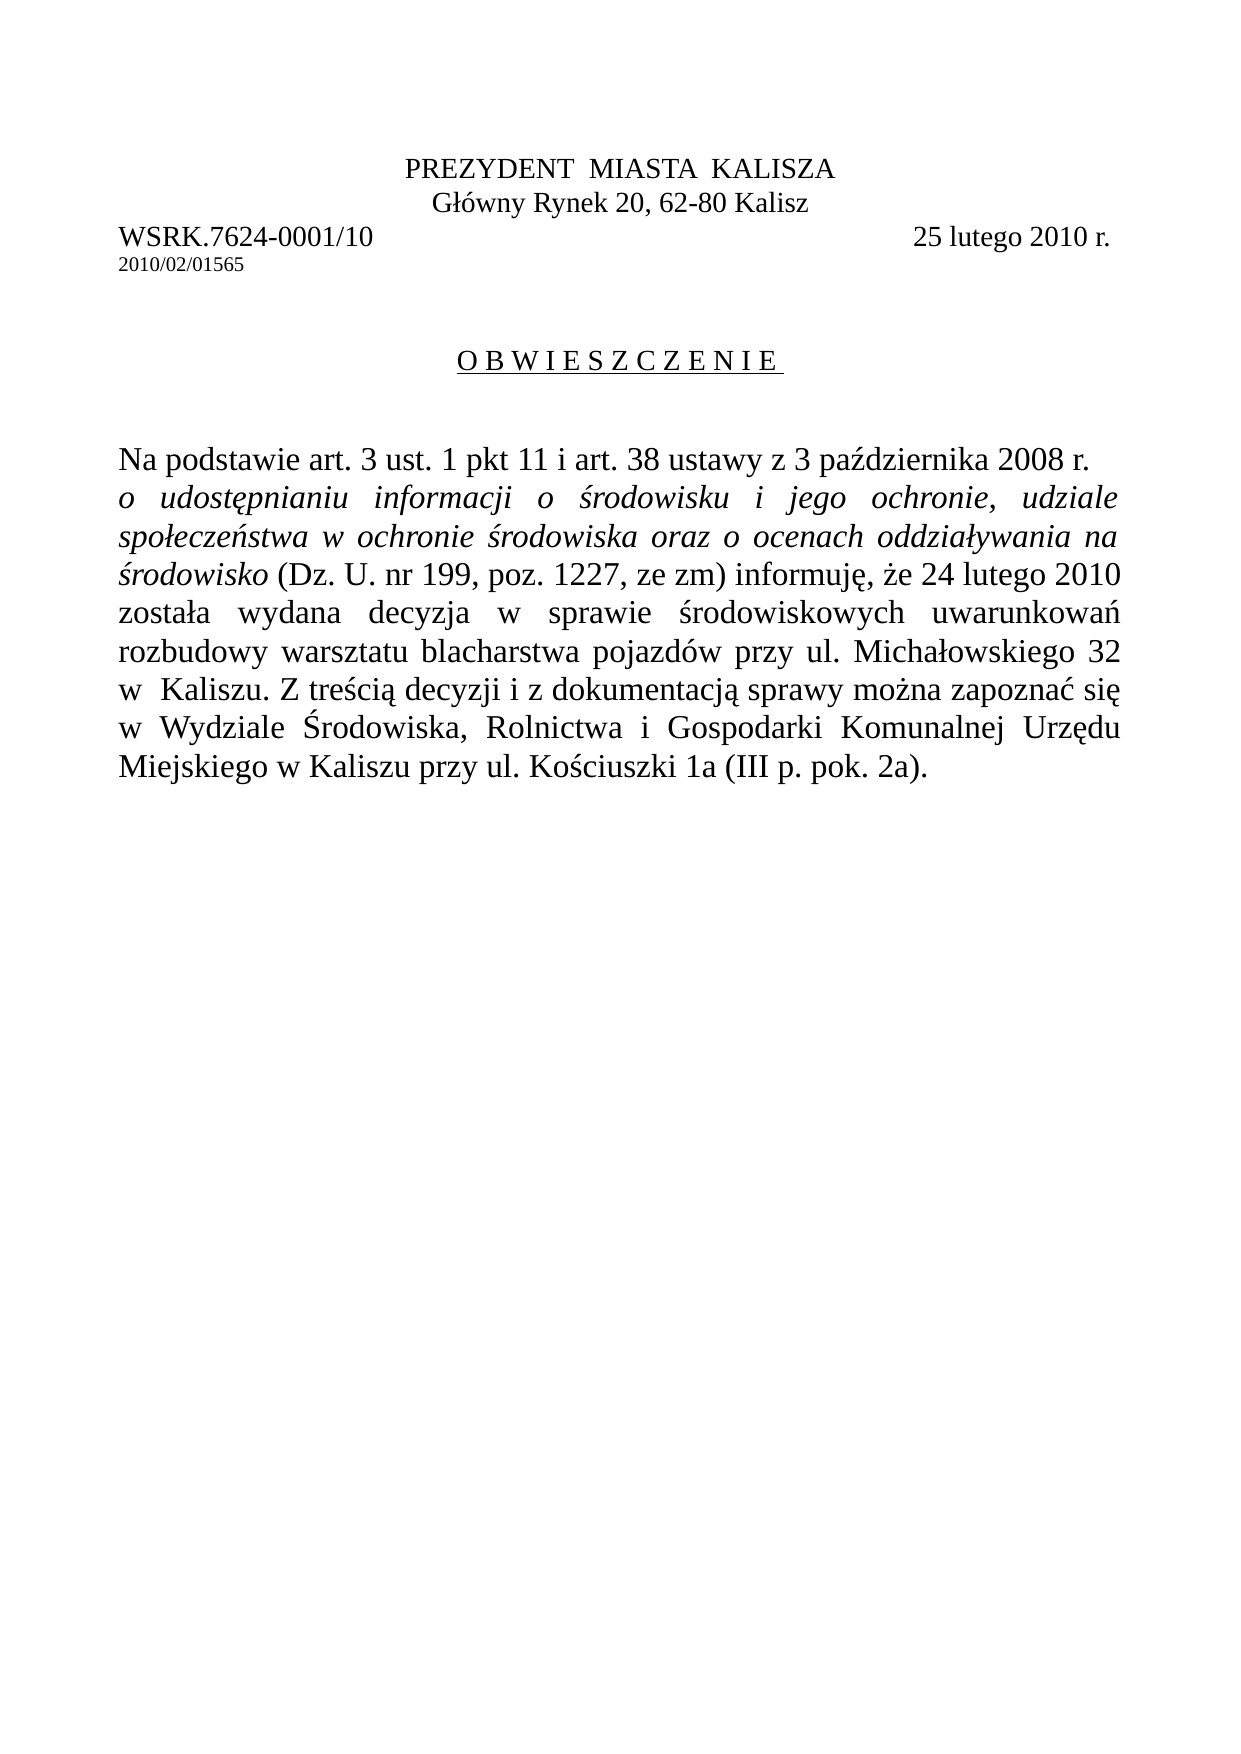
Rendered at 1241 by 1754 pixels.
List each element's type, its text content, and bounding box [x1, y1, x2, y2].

text Główny Rynek 20, 62-80 Kalisz [118, 185, 1122, 219]
text O B W I E S Z C Z E N I E [118, 343, 1122, 377]
text WSRK.7624-0001/10 25 lutego 2010 r. [118, 219, 1122, 252]
text PREZYDENT MIASTA KALISZA [118, 152, 1122, 185]
text Na podstawie art. 3 ust. 1 pkt 11 i art. 38 ustawy z 3 października 2008 r. o udostępnianiu informacji o środowisku i jego ochronie, udziale społeczeństwa w ochronie środowiska oraz o ocenach oddziaływania na środowisko (Dz. U. nr 199, poz. 1227, ze zm) informuję, że 24 lutego 2010 została wydana decyzja w sprawie środowiskowych uwarunkowań rozbudowy warsztatu blacharstwa pojazdów przy ul. Michałowskiego 32 w Kaliszu. Z treścią decyzji i z dokumentacją sprawy można zapoznać się w Wydziale Środowiska, Rolnictwa i Gospodarki Komunalnej Urzędu Miejskiego w Kaliszu przy ul. Kościuszki 1a (III p. pok. 2a). [118, 439, 1122, 784]
text 2010/02/01565 [118, 252, 1122, 276]
